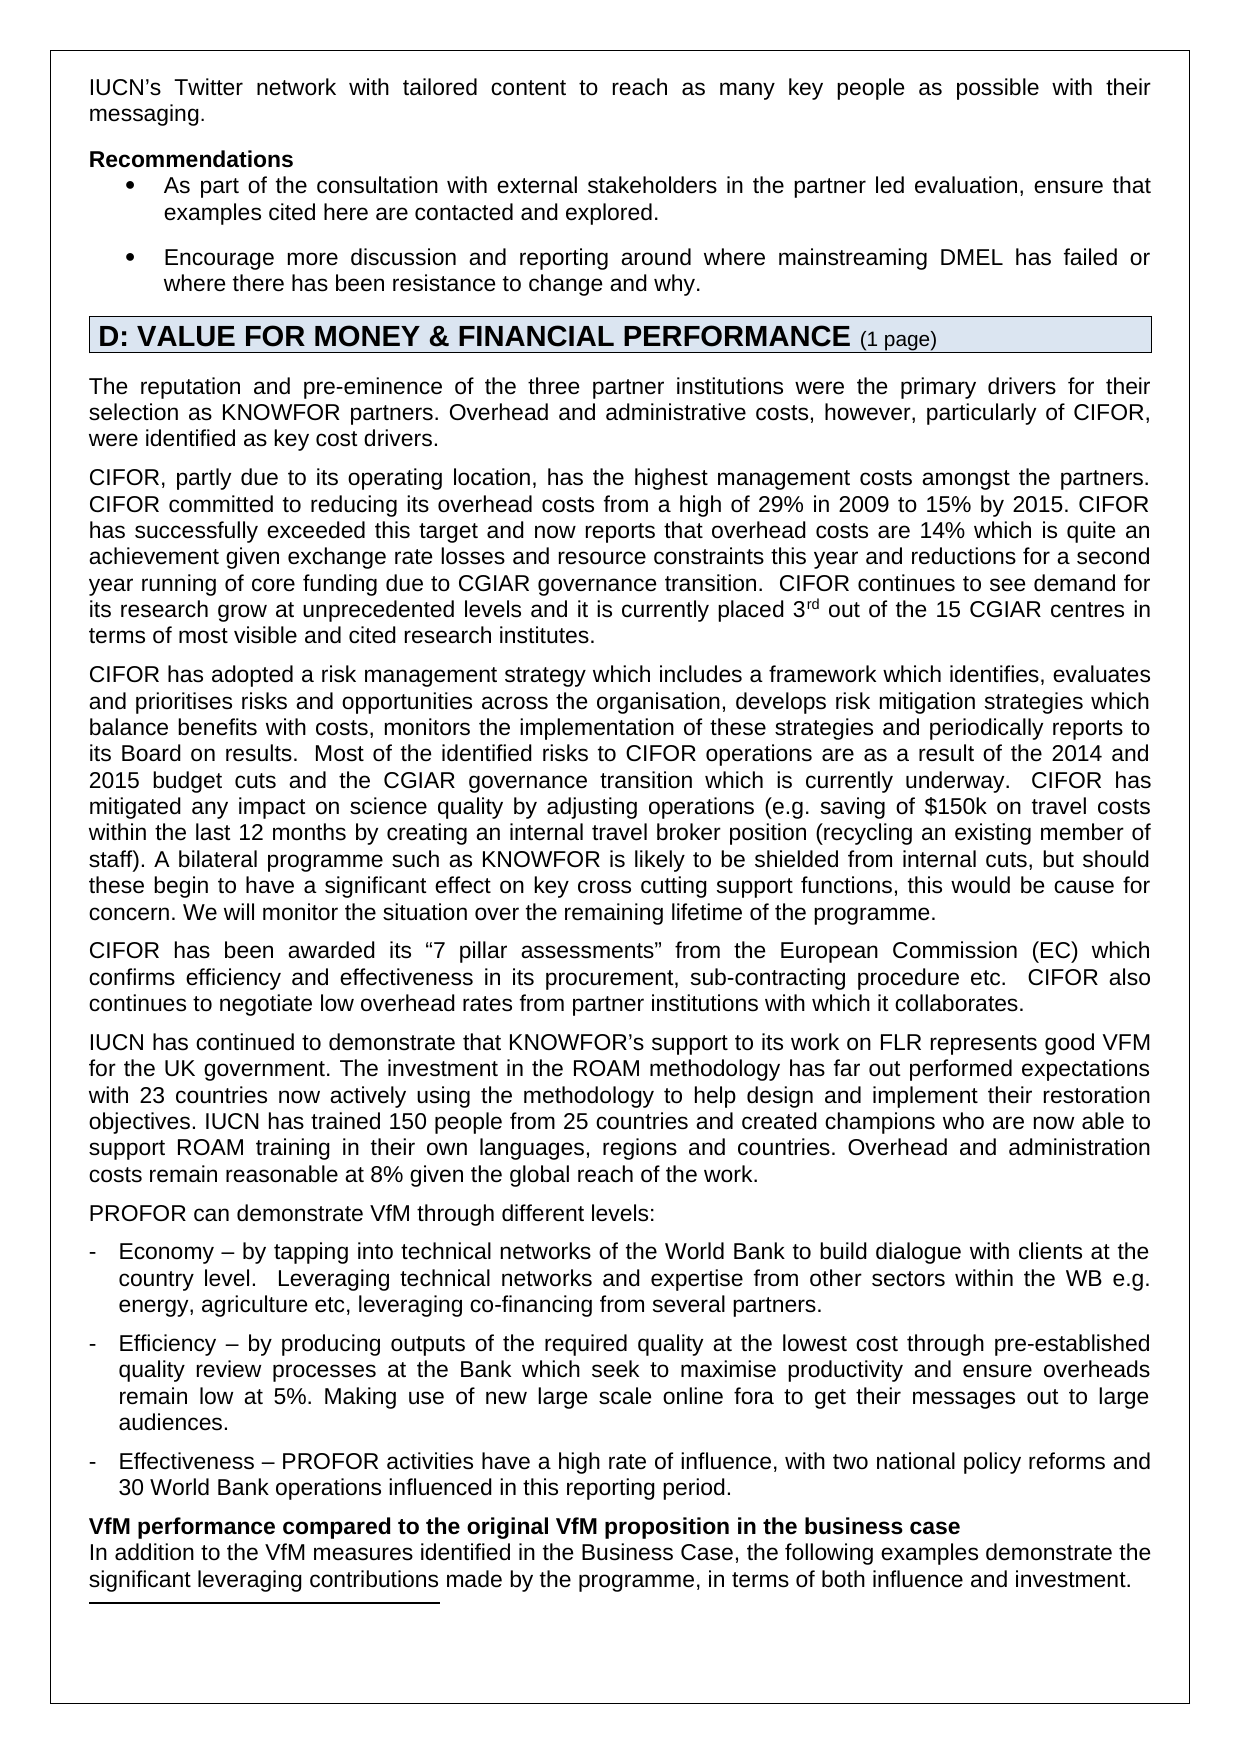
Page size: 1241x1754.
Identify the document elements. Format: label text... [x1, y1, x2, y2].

text PROFOR can demonstrate VfM through different levels: [89, 1199, 1152, 1226]
text In addition to the VfM measures identified in the Business Case, the following examples demonstrate the significant leveraging contributions made by the programme, in terms of both influence and investment. [89, 1539, 1152, 1592]
text CIFOR has adopted a risk management strategy which includes a framework which identifies, evaluates and prioritises risks and opportunities across the organisation, develops risk mitigation strategies which balance benefits with costs, monitors the implementation of these strategies and periodically reports to its Board on results. Most of the identified risks to CIFOR operations are as a result of the 2014 and 2015 budget cuts and the CGIAR governance transition which is currently underway. CIFOR has mitigated any impact on science quality by adjusting operations (e.g. saving of $150k on travel costs within the last 12 months by creating an internal travel broker position (recycling an existing member of staff). A bilateral programme such as KNOWFOR is likely to be shielded from internal cuts, but should these begin to have a significant effect on key cross cutting support functions, this would be cause for concern. We will monitor the situation over the remaining lifetime of the programme. [89, 661, 1152, 925]
text IUCN has continued to demonstrate that KNOWFOR’s support to its work on FLR represents good VFM for the UK government. The investment in the ROAM methodology has far out performed expectations with 23 countries now actively using the methodology to help design and implement their restoration objectives. IUCN has trained 150 people from 25 countries and created champions who are now able to support ROAM training in their own languages, regions and countries. Overhead and administration costs remain reasonable at 8% given the global reach of the work. [89, 1029, 1152, 1187]
text CIFOR has been awarded its “7 pillar assessments” from the European Commission (EC) which confirms efficiency and effectiveness in its procurement, sub-contracting procedure etc. CIFOR also continues to negotiate low overhead rates from partner institutions with which it collaborates. [89, 937, 1152, 1016]
list Effectiveness – PROFOR activities have a high rate of influence, with two national policy reforms and 30 World Bank operations influenced in this reporting period. [89, 1448, 1152, 1501]
text Recommendations [89, 146, 1152, 172]
text The reputation and pre-eminence of the three partner institutions were the primary drivers for their selection as KNOWFOR partners. Overhead and administrative costs, however, particularly of CIFOR, were identified as key cost drivers. [89, 373, 1152, 452]
subtitle D: VALUE FOR MONEY & FINANCIAL PERFORMANCE (1 page) [90, 317, 1151, 352]
list Efficiency – by producing outputs of the required quality at the lowest cost through pre-established quality review processes at the Bank which seek to maximise productivity and ensure overheads remain low at 5%. Making use of new large scale online fora to get their messages out to large audiences. [89, 1330, 1152, 1435]
list As part of the consultation with external stakeholders in the partner led evaluation, ensure that examples cited here are contacted and explored. [126, 172, 1152, 225]
text VfM performance compared to the original VfM proposition in the business case [89, 1513, 1152, 1539]
list Economy – by tapping into technical networks of the World Bank to build dialogue with clients at the country level. Leveraging technical networks and expertise from other sectors within the WB e.g. energy, agriculture etc, leveraging co-financing from several partners. [89, 1238, 1152, 1317]
text CIFOR, partly due to its operating location, has the highest management costs amongst the partners. CIFOR committed to reducing its overhead costs from a high of 29% in 2009 to 15% by 2015. CIFOR has successfully exceeded this target and now reports that overhead costs are 14% which is quite an achievement given exchange rate losses and resource constraints this year and reductions for a second year running of core funding due to CGIAR governance transition. CIFOR continues to see demand for its research grow at unprecedented levels and it is currently placed 3rd out of the 15 CGIAR centres in terms of most visible and cited research institutes. [89, 464, 1152, 649]
list Encourage more discussion and reporting around where mainstreaming DMEL has failed or where there has been resistance to change and why. [126, 244, 1152, 297]
text The findings from the report have been adopted by IUCN’s Global Forests and Climate Change knowledge and outreach team. As a result of this work, they are increasingly targeting “mayors” within IUCN’s Twitter network with tailored content to reach as many key people as possible with their messaging. [89, 74, 1152, 127]
